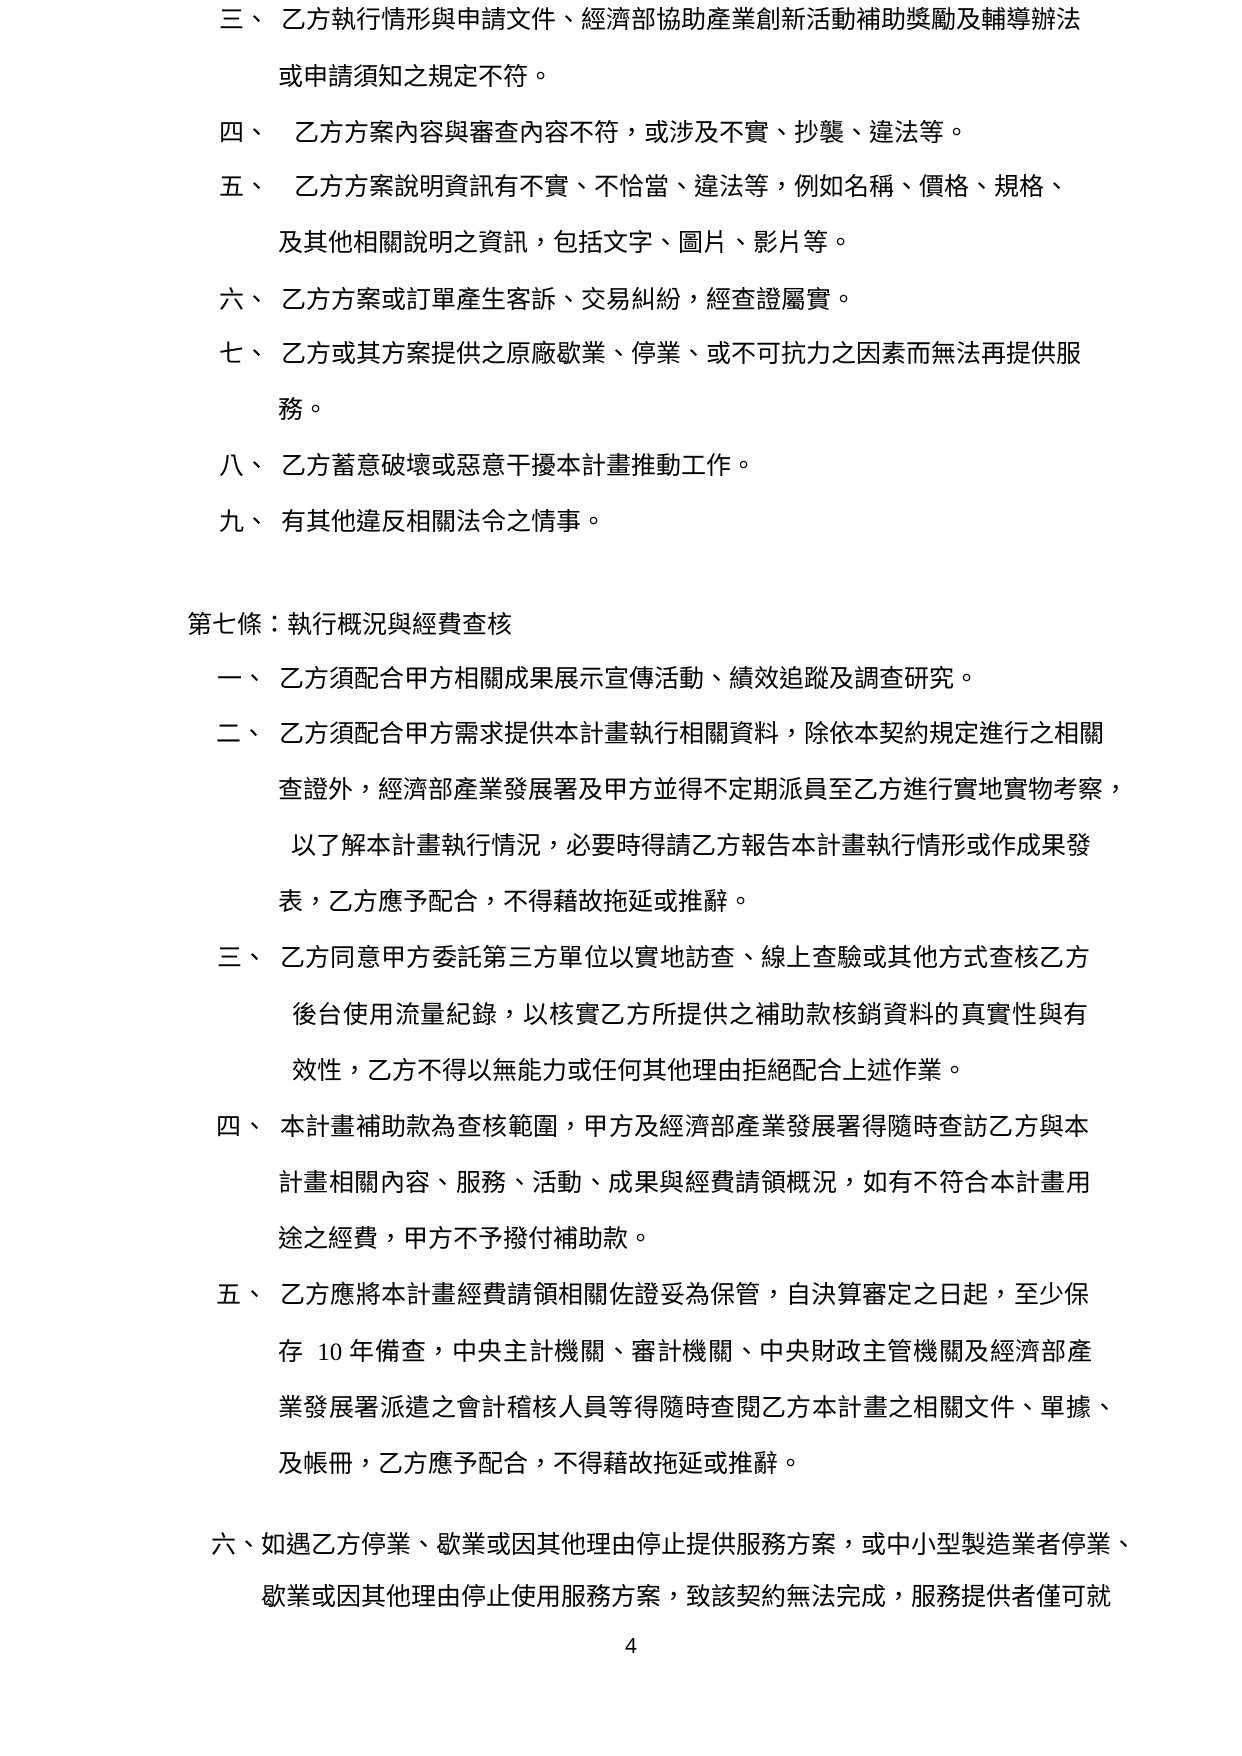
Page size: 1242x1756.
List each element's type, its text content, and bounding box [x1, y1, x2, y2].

text 五、 乙方應將本計畫經費請領相關佐證妥為保管，自決算審定之日起，至少保存 10 年備查，中央主計機關、審計機關、中央財政主管機關及經濟部產業發展署派遣之會計稽核人員等得隨時查閱乙方本計畫之相關文件、單據、及帳冊，乙方應予配合，不得藉故拖延或推辭。 [217, 1275, 1092, 1480]
text 四、 本計畫補助款為查核範圍，甲方及經濟部產業發展署得隨時查訪乙方與本計畫相關內容、服務、活動、成果與經費請領概況，如有不符合本計畫用途之經費，甲方不予撥付補助款。 [217, 1106, 1092, 1255]
text 八、 乙方蓄意破壞或惡意干擾本計畫推動工作。九、 有其他違反相關法令之情事。 [219, 446, 754, 538]
text 四、 乙方方案內容與審查內容不符，或涉及不實、抄襲、違法等。 [219, 112, 1129, 149]
text 六、如遇乙方停業、歇業或因其他理由停止提供服務方案，或中小型製造業者停業、歇業或因其他理由停止使用服務方案，致該契約無法完成，服務提供者僅可就已履約部分之點數依規定辦理核銷。 [211, 1512, 1129, 1616]
text 六、 乙方方案或訂單產生客訴、交易糾紛，經查證屬實。 [219, 279, 1129, 315]
text 三、 乙方同意甲方委託第三方單位以實地訪查、線上查驗或其他方式查核乙方後台使用流量紀錄，以核實乙方所提供之補助款核銷資料的真實性與有效性，乙方不得以無能力或任何其他理由拒絕配合上述作業。 [217, 938, 1092, 1086]
text 二、 乙方須配合甲方需求提供本計畫執行相關資料，除依本契約規定進行之相關查證外，經濟部產業發展署及甲方並得不定期派員至乙方進行實地實物考察， 以了解本計畫執行情況，必要時得請乙方報告本計畫執行情形或作成果發 表，乙方應予配合，不得藉故拖延或推辭。 [217, 713, 1116, 918]
text 第七條：執行概況與經費查核 [187, 605, 1129, 641]
text 一、 乙方須配合甲方相關成果展示宣傳活動、績效追蹤及調查研究。 [217, 659, 1129, 695]
text 三、 乙方執行情形與申請文件、經濟部協助產業創新活動補助獎勵及輔導辦法或申請須知之規定不符。 [219, 0, 1092, 92]
text 七、 乙方或其方案提供之原廠歇業、停業、或不可抗力之因素而無法再提供服務。 [219, 333, 1092, 426]
text 五、 乙方方案說明資訊有不實、不恰當、違法等，例如名稱、價格、規格、及其他相關說明之資訊，包括文字、圖片、影片等。 [219, 167, 1091, 259]
